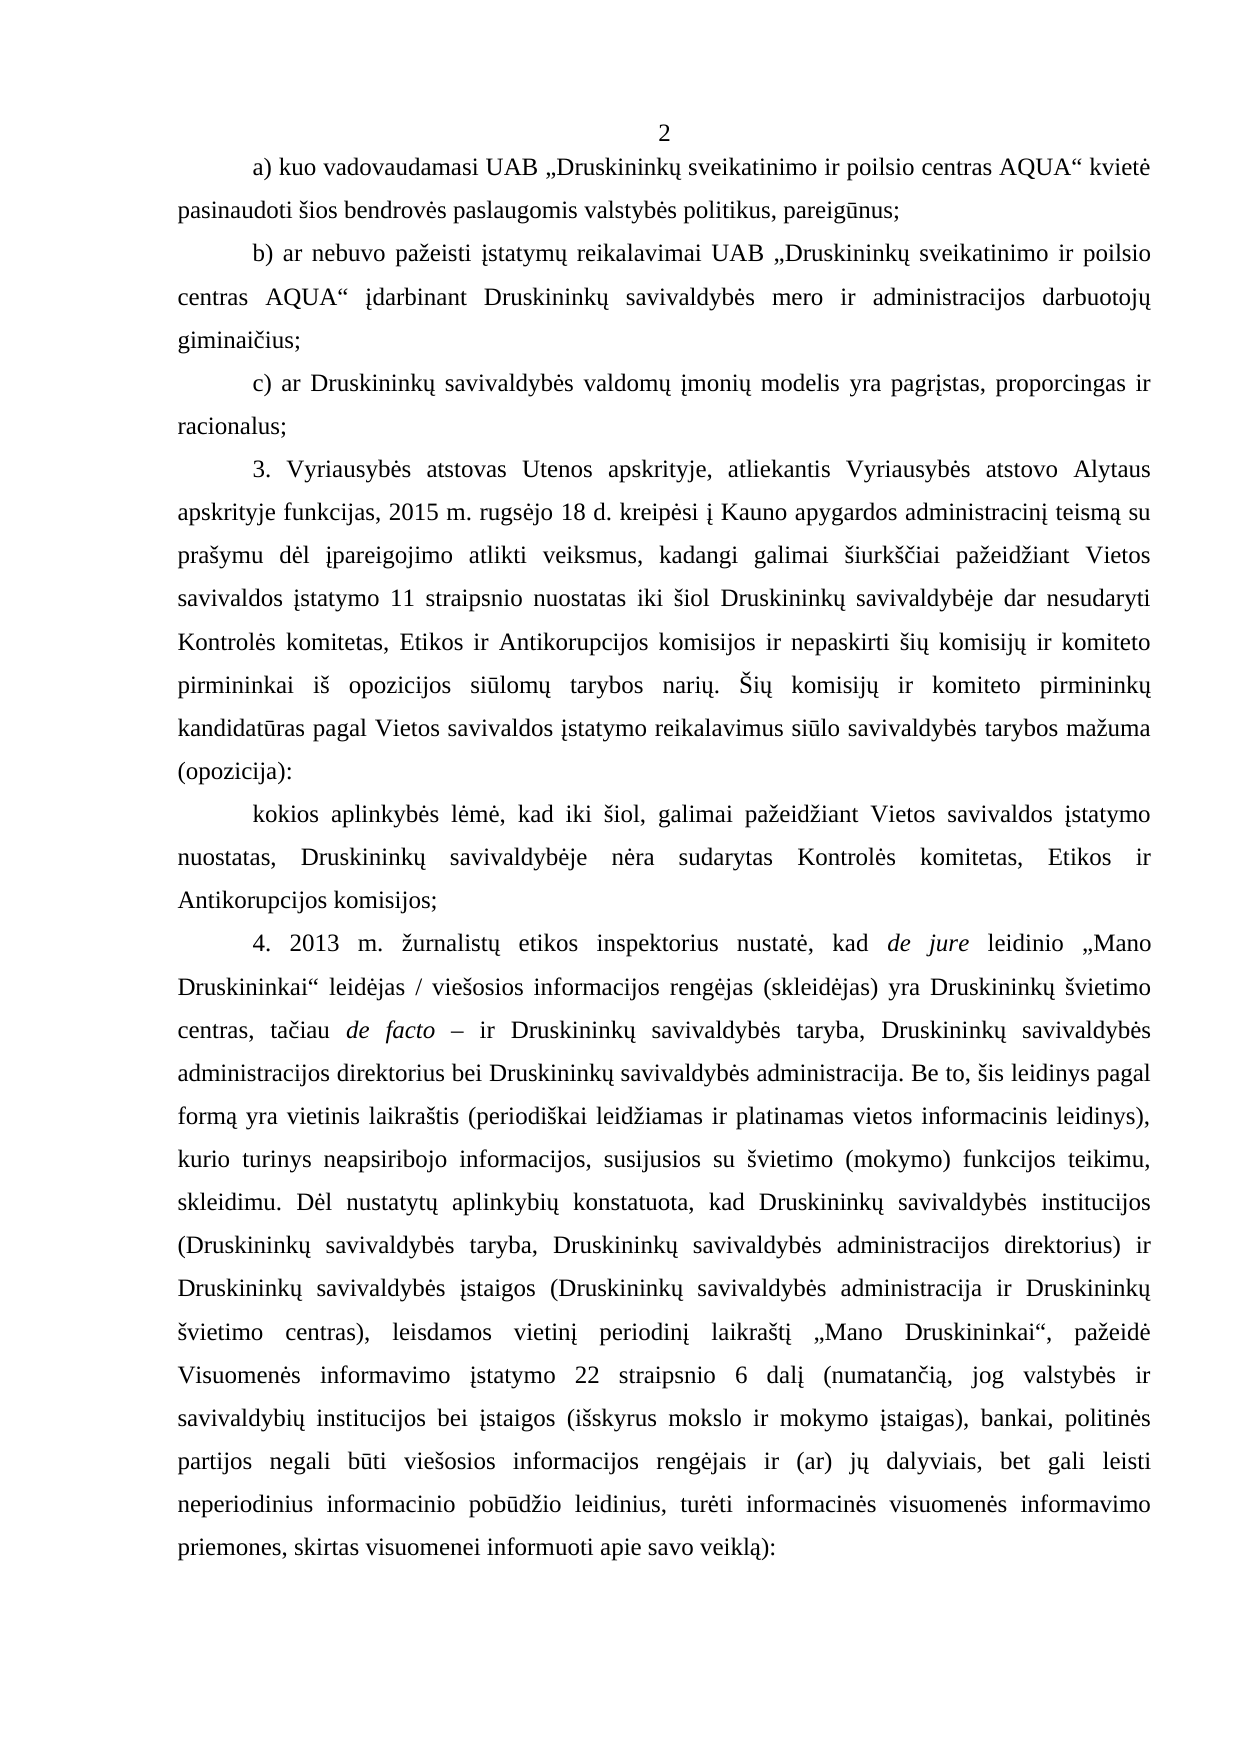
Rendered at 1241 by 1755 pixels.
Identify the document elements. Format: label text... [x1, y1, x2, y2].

text 4. 2013 m. žurnalistų etikos inspektorius nustatė, kad de jure leidinio „Mano Druskininkai“ leidėjas / viešosios informacijos rengėjas (skleidėjas) yra Druskininkų švietimo centras, tačiau de facto – ir Druskininkų savivaldybės taryba, Druskininkų savivaldybės administracijos direktorius bei Druskininkų savivaldybės administracija. Be to, šis leidinys pagal formą yra vietinis laikraštis (periodiškai leidžiamas ir platinamas vietos informacinis leidinys), kurio turinys neapsiribojo informacijos, susijusios su švietimo (mokymo) funkcijos teikimu, skleidimu. Dėl nustatytų aplinkybių konstatuota, kad Druskininkų savivaldybės institucijos (Druskininkų savivaldybės taryba, Druskininkų savivaldybės administracijos direktorius) ir Druskininkų savivaldybės įstaigos (Druskininkų savivaldybės administracija ir Druskininkų švietimo centras), leisdamos vietinį periodinį laikraštį „Mano Druskininkai“, pažeidė Visuomenės informavimo įstatymo 22 straipsnio 6 dalį (numatančią, jog valstybės ir savivaldybių institucijos bei įstaigos (išskyrus mokslo ir mokymo įstaigas), bankai, politinės partijos negali būti viešosios informacijos rengėjais ir (ar) jų dalyviais, bet gali leisti neperiodinius informacinio pobūdžio leidinius, turėti informacinės visuomenės informavimo priemones, skirtas visuomenei informuoti apie savo veiklą): [177, 928, 1152, 1561]
text c) ar Druskininkų savivaldybės valdomų įmonių modelis yra pagrįstas, proporcingas ir racionalus; [177, 368, 1152, 440]
text 3. Vyriausybės atstovas Utenos apskrityje, atliekantis Vyriausybės atstovo Alytaus apskrityje funkcijas, 2015 m. rugsėjo 18 d. kreipėsi į Kauno apygardos administracinį teismą su prašymu dėl įpareigojimo atlikti veiksmus, kadangi galimai šiurkščiai pažeidžiant Vietos savivaldos įstatymo 11 straipsnio nuostatas iki šiol Druskininkų savivaldybėje dar nesudaryti Kontrolės komitetas, Etikos ir Antikorupcijos komisijos ir nepaskirti šių komisijų ir komiteto pirmininkai iš opozicijos siūlomų tarybos narių. Šių komisijų ir komiteto pirmininkų kandidatūras pagal Vietos savivaldos įstatymo reikalavimus siūlo savivaldybės tarybos mažuma (opozicija): [177, 454, 1152, 785]
text b) ar nebuvo pažeisti įstatymų reikalavimai UAB „Druskininkų sveikatinimo ir poilsio centras AQUA“ įdarbinant Druskininkų savivaldybės mero ir administracijos darbuotojų giminaičius; [177, 238, 1152, 353]
text a) kuo vadovaudamasi UAB „Druskininkų sveikatinimo ir poilsio centras AQUA“ kvietė pasinaudoti šios bendrovės paslaugomis valstybės politikus, pareigūnus; [177, 152, 1152, 224]
text kokios aplinkybės lėmė, kad iki šiol, galimai pažeidžiant Vietos savivaldos įstatymo nuostatas, Druskininkų savivaldybėje nėra sudarytas Kontrolės komitetas, Etikos ir Antikorupcijos komisijos; [177, 799, 1152, 914]
